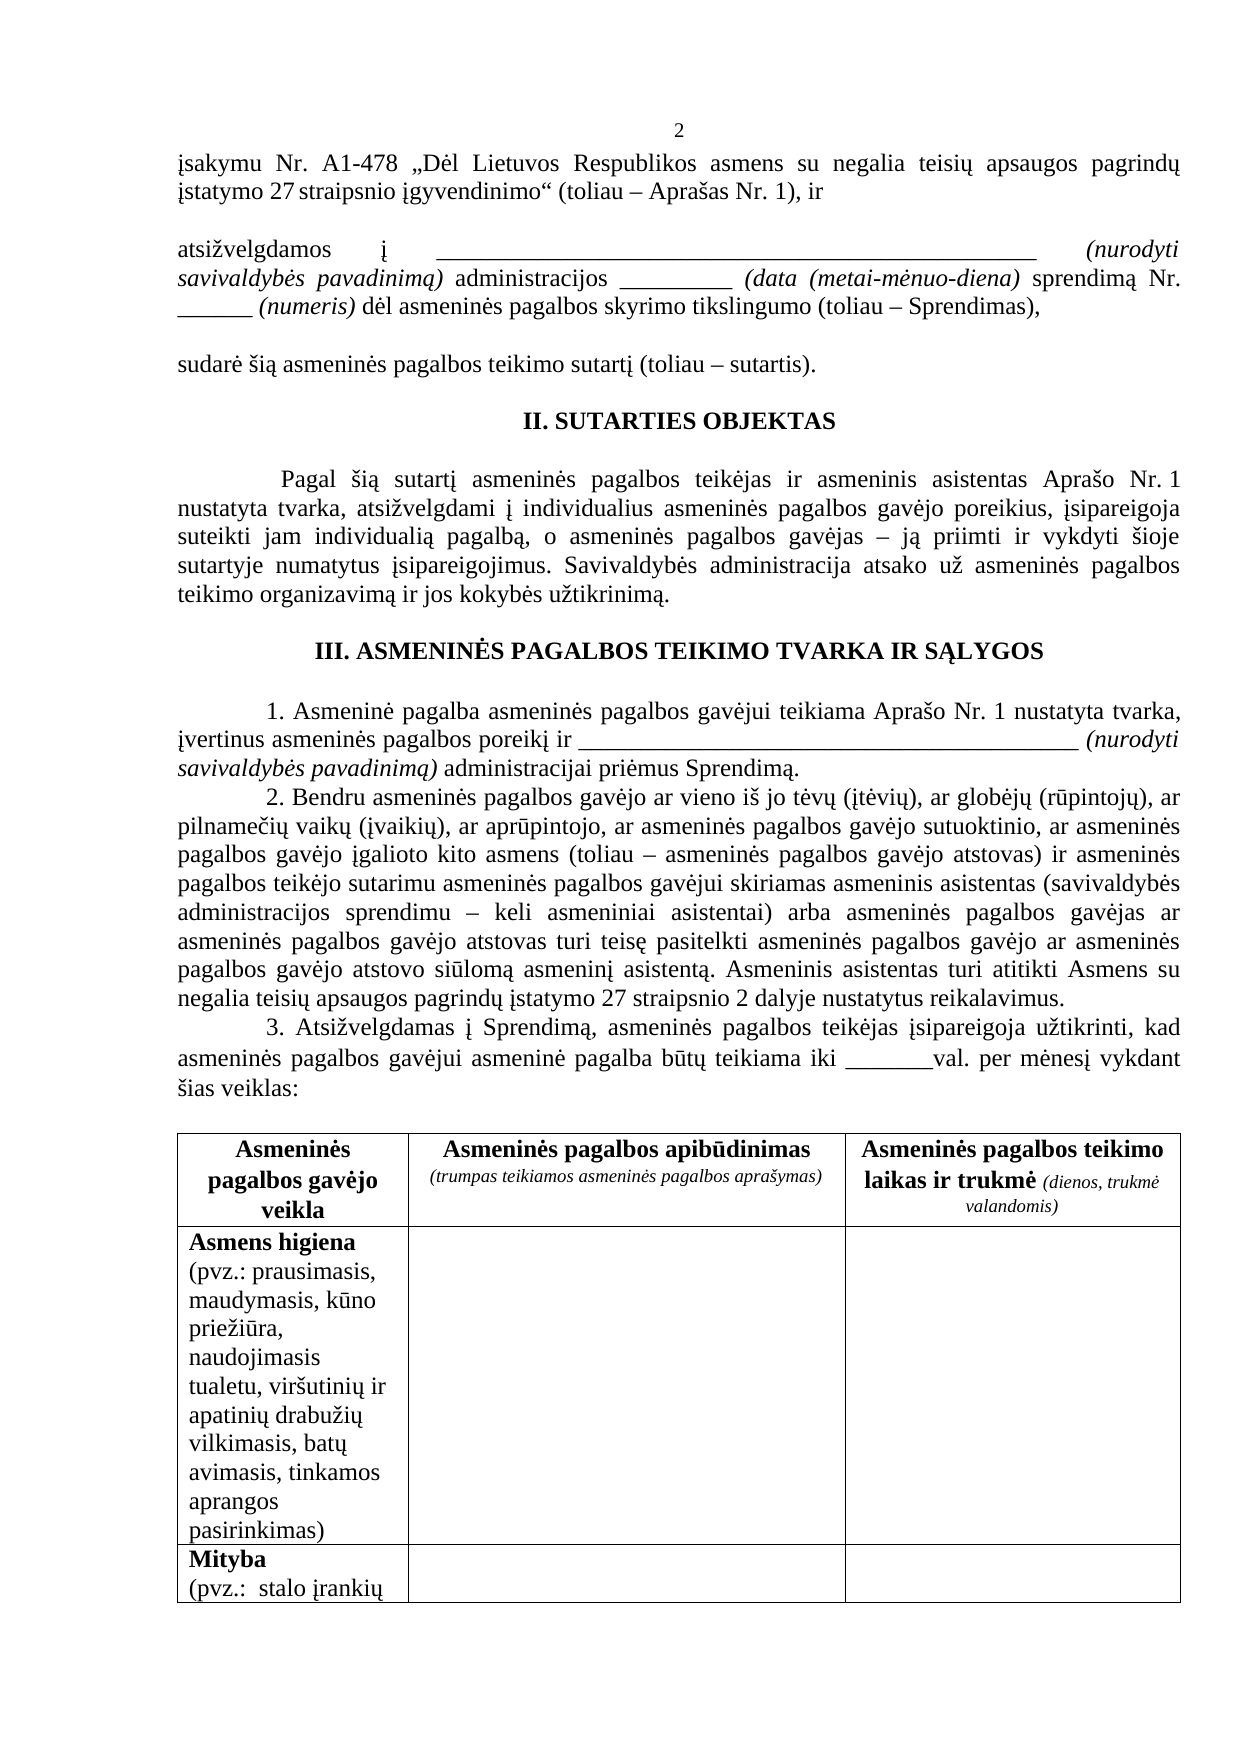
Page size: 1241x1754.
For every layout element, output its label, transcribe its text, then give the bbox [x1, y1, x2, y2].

text įsakymu Nr. A1-478 „Dėl Lietuvos Respublikos asmens su negalia teisių apsaugos pagrindų įstatymo 27 straipsnio įgyvendinimo“ (toliau – Aprašas Nr. 1), ir [177, 148, 1181, 205]
text 2. Bendru asmeninės pagalbos gavėjo ar vieno iš jo tėvų (įtėvių), ar globėjų (rūpintojų), ar pilnamečių vaikų (įvaikių), ar aprūpintojo, ar asmeninės pagalbos gavėjo sutuoktinio, ar asmeninės pagalbos gavėjo įgalioto kito asmens (toliau – asmeninės pagalbos gavėjo atstovas) ir asmeninės pagalbos teikėjo sutarimu asmeninės pagalbos gavėjui skiriamas asmeninis asistentas (savivaldybės administracijos sprendimu – keli asmeniniai asistentai) arba asmeninės pagalbos gavėjas ar asmeninės pagalbos gavėjo atstovas turi teisę pasitelkti asmeninės pagalbos gavėjo ar asmeninės pagalbos gavėjo atstovo siūlomą asmeninį asistentą. Asmeninis asistentas turi atitikti Asmens su negalia teisių apsaugos pagrindų įstatymo 27 straipsnio 2 dalyje nustatytus reikalavimus. [177, 782, 1181, 1012]
table_header Asmeninės pagalbos teikimo laikas ir trukmė (dienos, trukmė valandomis) [846, 1134, 1180, 1226]
text 1. Asmeninė pagalba asmeninės pagalbos gavėjui teikiama Aprašo Nr. 1 nustatyta tvarka, įvertinus asmeninės pagalbos poreikį ir ________________________________________ (nurodyti savivaldybės pavadinimą) administracijai priėmus Sprendimą. [177, 696, 1181, 782]
text Pagal šią sutartį asmeninės pagalbos teikėjas ir asmeninis asistentas Aprašo Nr. 1 nustatyta tvarka, atsižvelgdami į individualius asmeninės pagalbos gavėjo poreikius, įsipareigoja suteikti jam individualią pagalbą, o asmeninės pagalbos gavėjas – ją priimti ir vykdyti šioje sutartyje numatytus įsipareigojimus. Savivaldybės administracija atsako už asmeninės pagalbos teikimo organizavimą ir jos kokybės užtikrinimą. [177, 464, 1181, 608]
table_cell [846, 1545, 1180, 1602]
table_cell [409, 1227, 845, 1543]
text sudarė šią asmeninės pagalbos teikimo sutartį (toliau – sutartis). [177, 349, 1181, 378]
text atsižvelgdamos į ________________________________________________ (nurodyti savivaldybės pavadinimą) administracijos _________ (data (metai-mėnuo-diena) sprendimą Nr. ______ (numeris) dėl asmeninės pagalbos skyrimo tikslingumo (toliau – Sprendimas), [177, 234, 1181, 320]
text II. SUTARTIES OBJEKTAS [177, 406, 1181, 435]
table_header Asmeninės pagalbos apibūdinimas (trumpas teikiamos asmeninės pagalbos aprašymas) [409, 1134, 845, 1226]
table_cell Mityba (pvz.: stalo įrankių [178, 1545, 408, 1602]
table_header Asmeninės pagalbos gavėjo veikla [178, 1134, 408, 1226]
text 3. Atsižvelgdamas į Sprendimą, asmeninės pagalbos teikėjas įsipareigoja užtikrinti, kad asmeninės pagalbos gavėjui asmeninė pagalba būtų teikiama iki _______val. per mėnesį vykdant šias veiklas: [177, 1012, 1181, 1102]
table_cell [846, 1227, 1180, 1543]
table_cell Asmens higiena (pvz.: prausimasis, maudymasis, kūno priežiūra, naudojimasis tualetu, viršutinių ir apatinių drabužių vilkimasis, batų avimasis, tinkamos aprangos pasirinkimas) [178, 1227, 408, 1543]
text III. ASMENINĖS PAGALBOS TEIKIMO TVARKA IR SĄLYGOS [177, 636, 1181, 665]
table_cell [409, 1545, 845, 1602]
